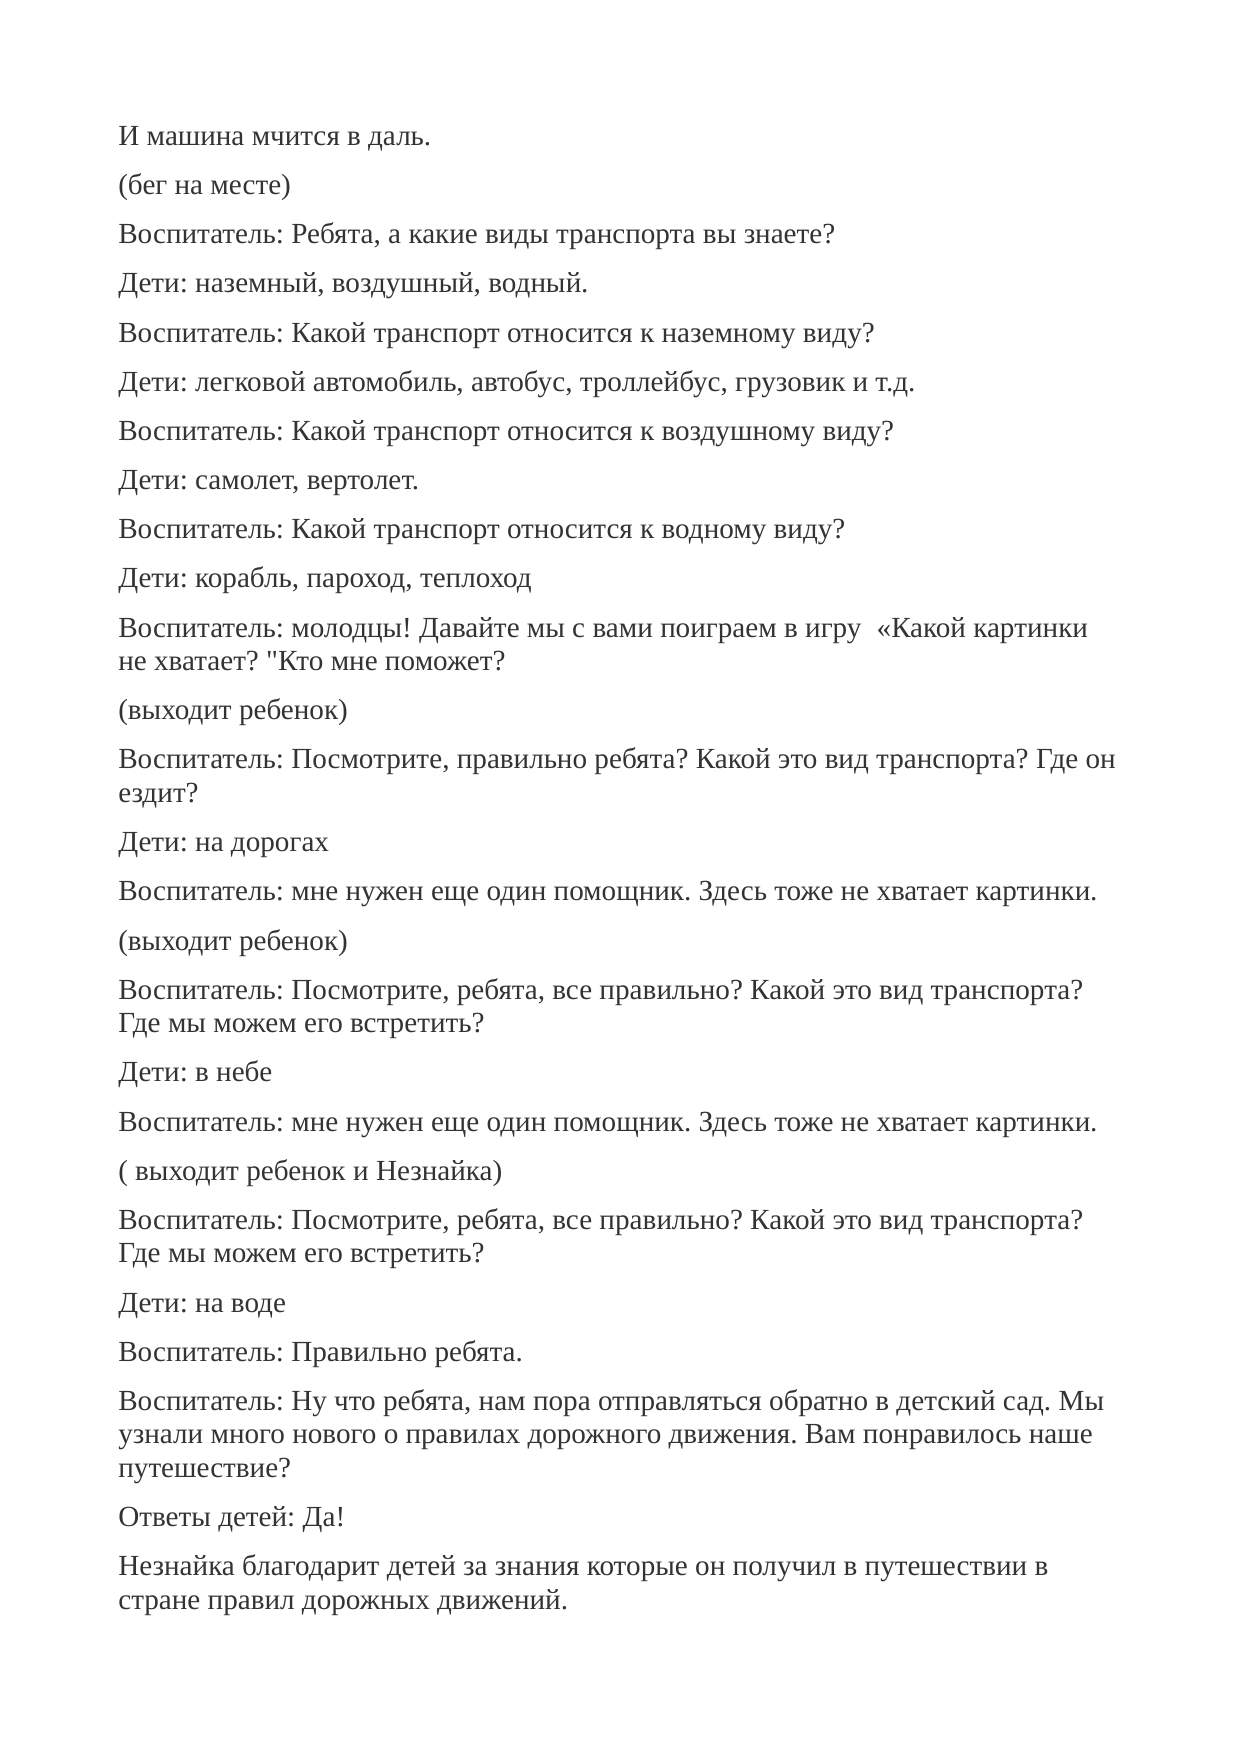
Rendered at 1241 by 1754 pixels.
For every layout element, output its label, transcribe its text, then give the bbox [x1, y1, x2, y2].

text Дети: на воде [118, 1285, 1122, 1318]
text Дети: наземный, воздушный, водный. [118, 266, 1122, 299]
text (выходит ребенок) [118, 923, 1122, 956]
text ( выходит ребенок и Незнайка) [118, 1153, 1122, 1186]
text Воспитатель: Какой транспорт относится к водному виду? [118, 511, 1122, 545]
text Воспитатель: молодцы! Давайте мы с вами поиграем в игру «Какой картинки не хватает? "Кто мне поможет? [118, 610, 1122, 677]
text (бег на месте) [118, 167, 1122, 201]
text Воспитатель: Ну что ребята, нам пора отправляться обратно в детский сад. Мы узнали много нового о правилах дорожного движения. Вам понравилось наше путешествие? [118, 1383, 1122, 1484]
text Воспитатель: Какой транспорт относится к наземному виду? [118, 315, 1122, 348]
text Воспитатель: мне нужен еще один помощник. Здесь тоже не хватает картинки. [118, 873, 1122, 907]
text Воспитатель: Посмотрите, ребята, все правильно? Какой это вид транспорта? Где мы можем его встретить? [118, 1202, 1122, 1269]
text Воспитатель: Ребята, а какие виды транспорта вы знаете? [118, 216, 1122, 250]
text Дети: в небе [118, 1054, 1122, 1088]
text И машина мчится в даль. [118, 118, 1122, 152]
text Дети: самолет, вертолет. [118, 462, 1122, 496]
text Дети: на дорогах [118, 824, 1122, 858]
text Дети: корабль, пароход, теплоход [118, 561, 1122, 594]
text Воспитатель: Правильно ребята. [118, 1334, 1122, 1367]
text Ответы детей: Да! [118, 1499, 1122, 1533]
text Воспитатель: Посмотрите, ребята, все правильно? Какой это вид транспорта? Где мы можем его встретить? [118, 972, 1122, 1039]
text Незнайка благодарит детей за знания которые он получил в путешествии в стране правил дорожных движений. [118, 1548, 1122, 1616]
text Воспитатель: Посмотрите, правильно ребята? Какой это вид транспорта? Где он ездит? [118, 742, 1122, 809]
text Воспитатель: Какой транспорт относится к воздушному виду? [118, 413, 1122, 447]
text Воспитатель: мне нужен еще один помощник. Здесь тоже не хватает картинки. [118, 1104, 1122, 1137]
text (выходит ребенок) [118, 692, 1122, 726]
text Дети: легковой автомобиль, автобус, троллейбус, грузовик и т.д. [118, 364, 1122, 397]
